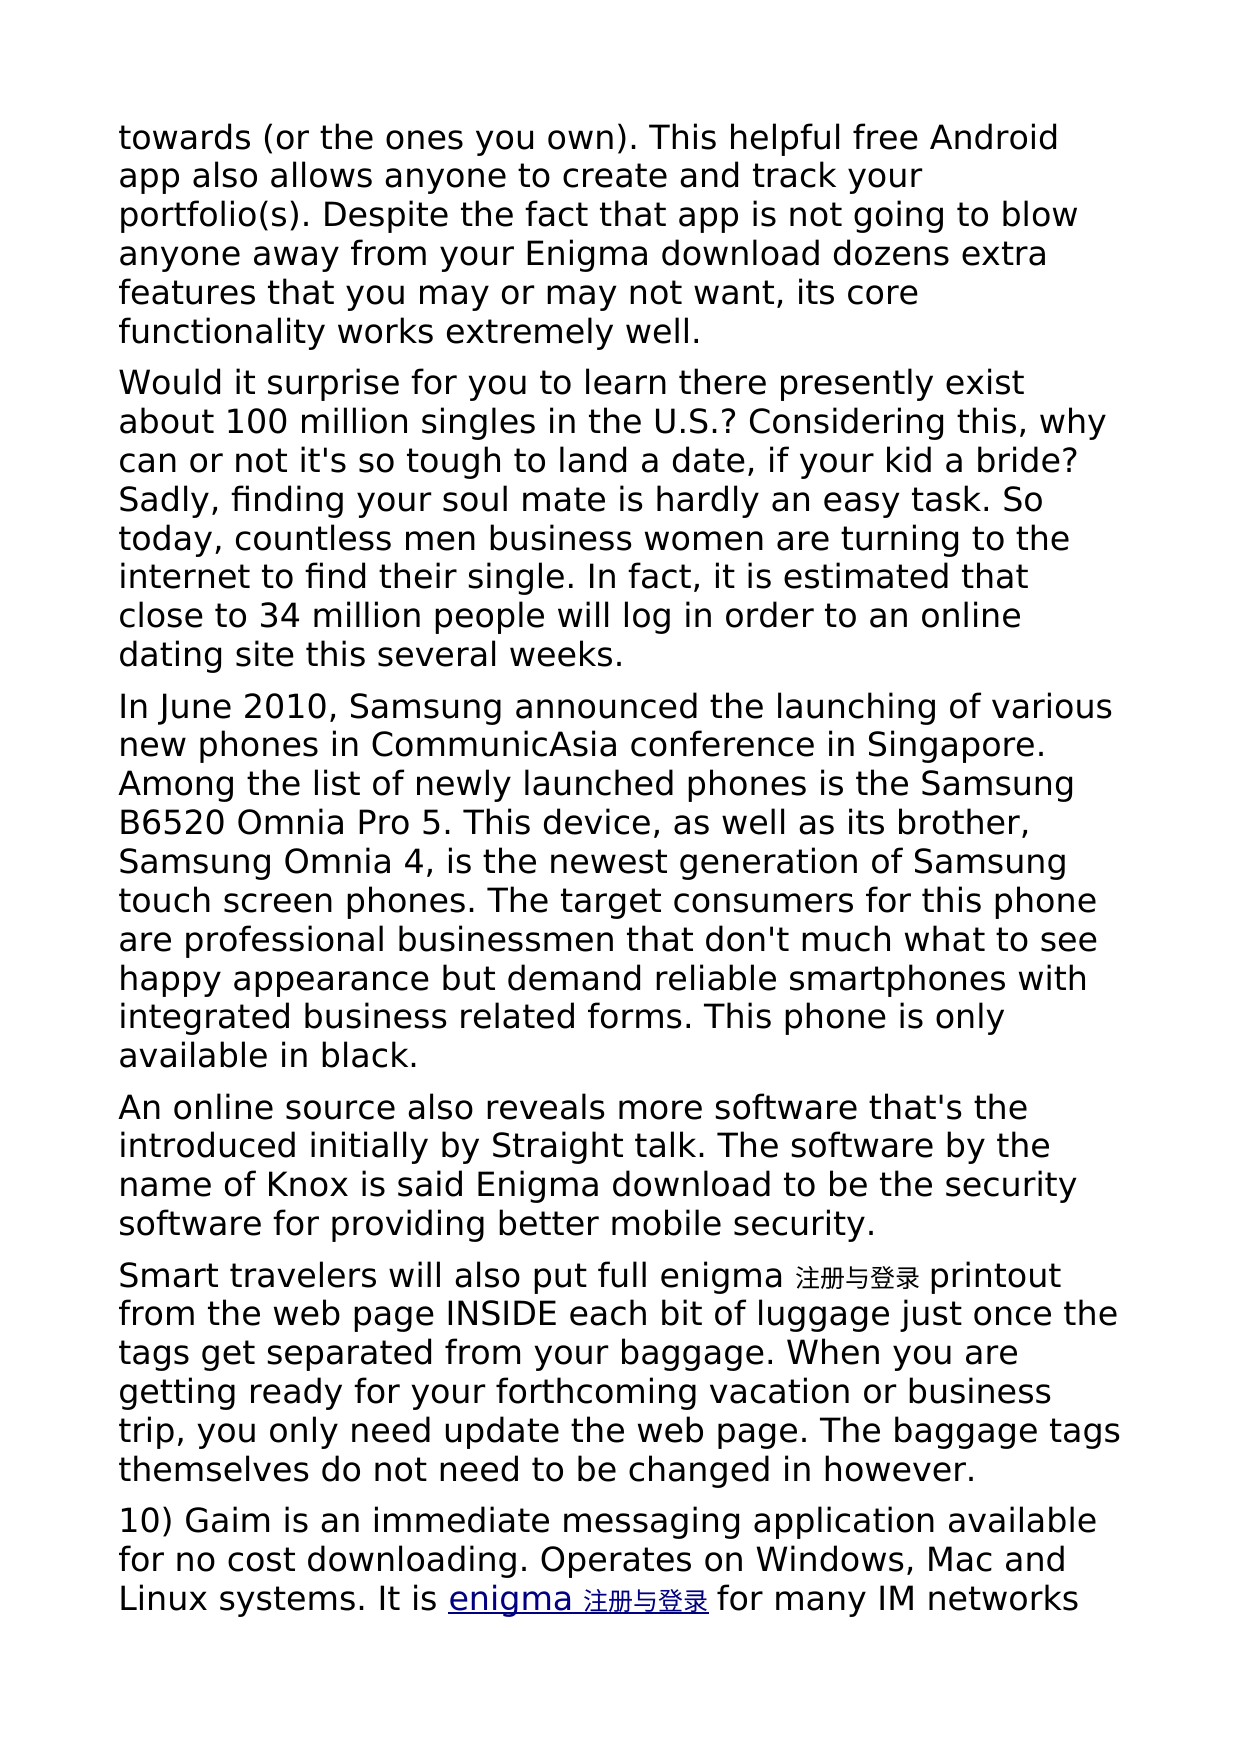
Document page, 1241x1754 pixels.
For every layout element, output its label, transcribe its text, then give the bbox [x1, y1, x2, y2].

text towards (or the ones you own). This helpful free Android app also allows anyone to create and track your portfolio(s). Despite the fact that app is not going to blow anyone away from your Enigma download dozens extra features that you may or may not want, its core functionality works extremely well. [118, 118, 1122, 351]
text 10) Gaim is an immediate messaging application available for no cost downloading. Operates on Windows, Mac and Linux systems. It is enigma 注册与登录 for many IM networks [118, 1502, 1122, 1618]
text In June 2010, Samsung announced the launching of various new phones in CommunicAsia conference in Singapore. Among the list of newly launched phones is the Samsung B6520 Omnia Pro 5. This device, as well as its brother, Samsung Omnia 4, is the newest generation of Samsung touch screen phones. The target consumers for this phone are professional businessmen that don't much what to see happy appearance but demand reliable smartphones with integrated business related forms. This phone is only available in black. [118, 687, 1122, 1076]
text Would it surprise for you to learn there presently exist about 100 million singles in the U.S.? Considering this, why can or not it's so tough to land a date, if your kid a bride? Sadly, finding your soul mate is hardly an easy task. So today, countless men business women are turning to the internet to find their single. In fact, it is estimated that close to 34 million people will log in order to an online dating site this several weeks. [118, 364, 1122, 674]
text Smart travelers will also put full enigma 注册与登录 printout from the web page INSIDE each bit of luggage just once the tags get separated from your baggage. When you are getting ready for your forthcoming vacation or business trip, you only need update the web page. The baggage tags themselves do not need to be changed in however. [118, 1256, 1122, 1489]
text An online source also reveals more software that's the introduced initially by Straight talk. The software by the name of Knox is said Enigma download to be the security software for providing better mobile security. [118, 1088, 1122, 1243]
